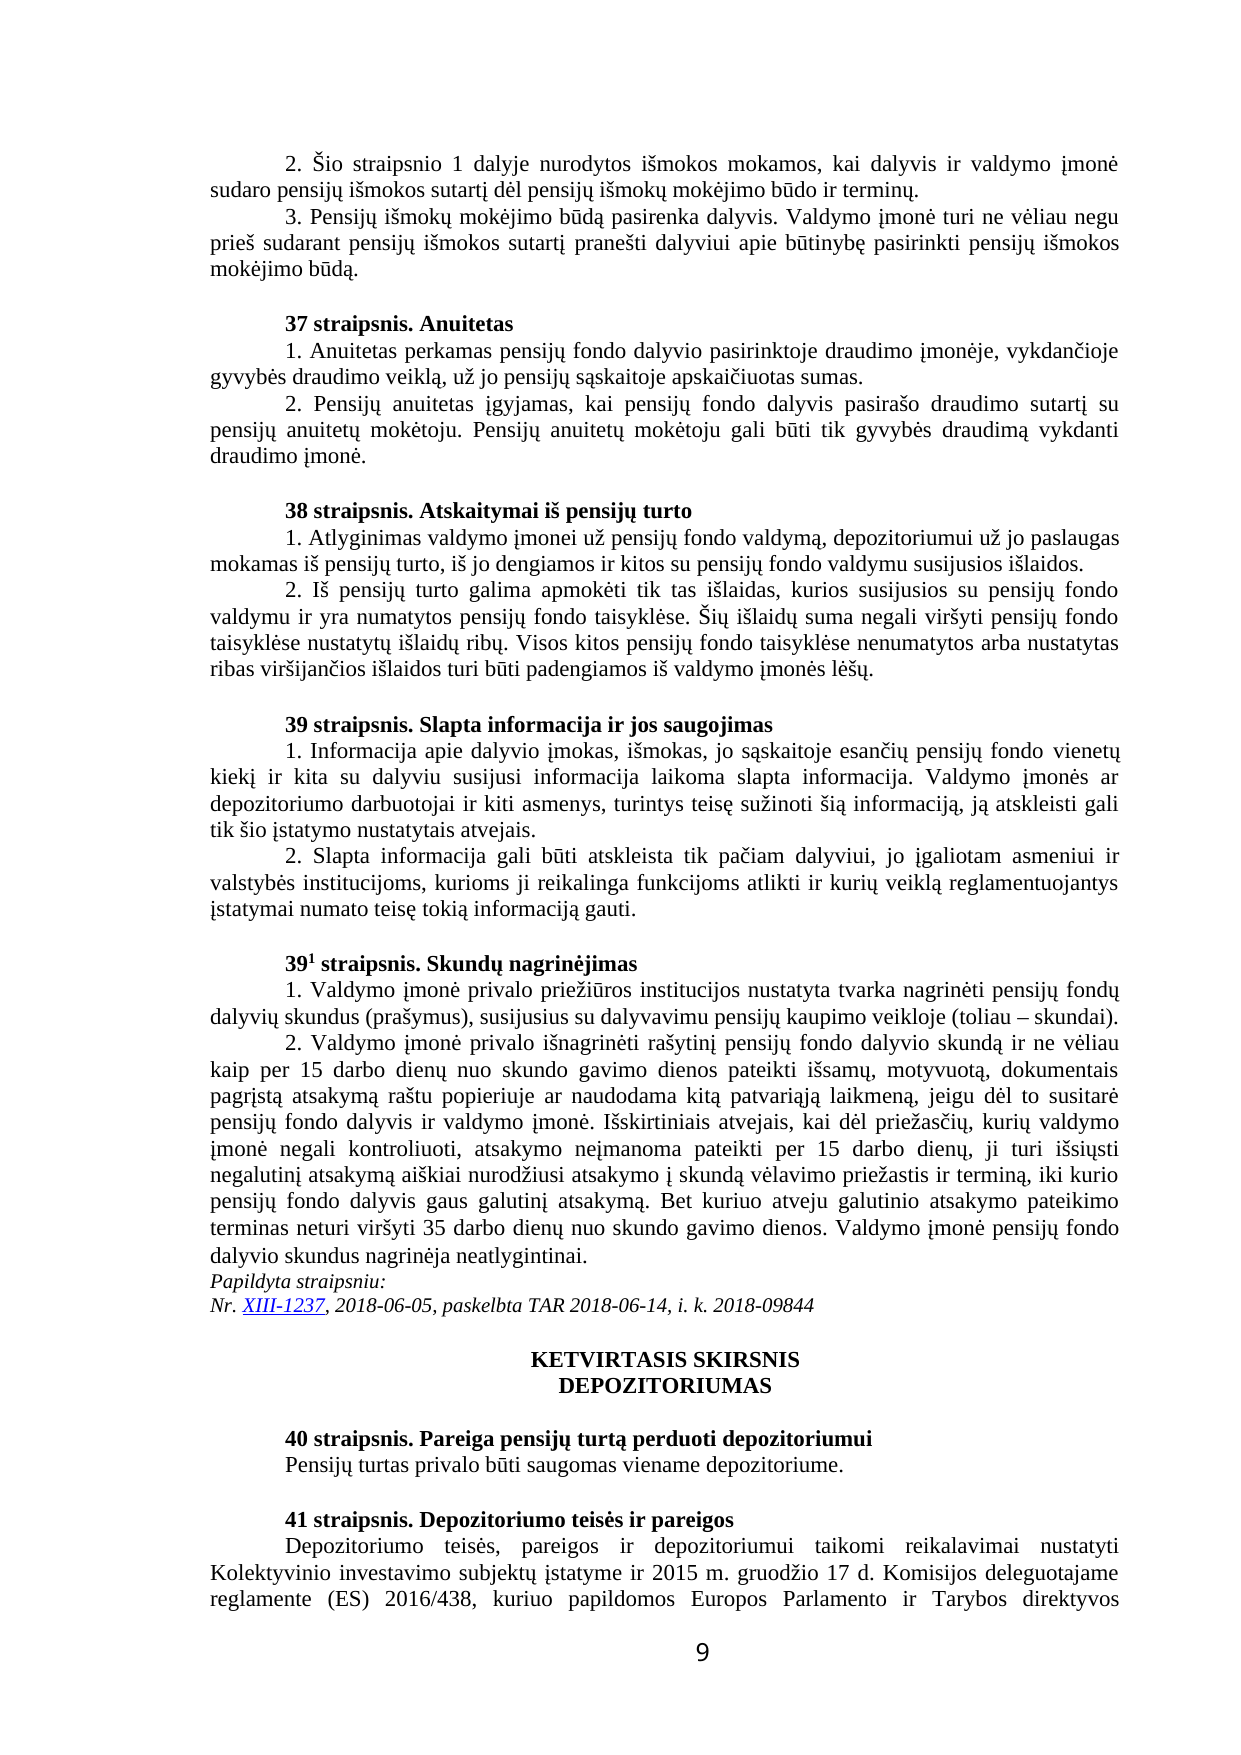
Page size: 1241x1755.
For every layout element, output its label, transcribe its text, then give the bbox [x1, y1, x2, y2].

text 2. Pensijų anuitetas įgyjamas, kai pensijų fondo dalyvis pasirašo draudimo sutartį su pensijų anuitetų mokėtoju. Pensijų anuitetų mokėtoju gali būti tik gyvybės draudimą vykdanti draudimo įmonė. [210, 389, 1120, 469]
text 1. Anuitetas perkamas pensijų fondo dalyvio pasirinktoje draudimo įmonėje, vykdančioje gyvybės draudimo veiklą, už jo pensijų sąskaitoje apskaičiuotas sumas. [210, 337, 1120, 389]
subtitle DepozitoriumaS [210, 1372, 1120, 1398]
text 1. Informacija apie dalyvio įmokas, išmokas, jo sąskaitoje esančių pensijų fondo vienetų kiekį ir kita su dalyviu susijusi informacija laikoma slapta informacija. Valdymo įmonės ar depozitoriumo darbuotojai ir kiti asmenys, turintys teisę sužinoti šią informaciją, ją atskleisti gali tik šio įstatymo nustatytais atvejais. [210, 737, 1120, 842]
text 41 straipsnis. Depozitoriumo teisės ir pareigos [210, 1506, 1120, 1533]
text Papildyta straipsniu: [210, 1269, 1120, 1293]
text Depozitoriumo teisės, pareigos ir depozitoriumui taikomi reikalavimai nustatyti Kolektyvinio investavimo subjektų įstatyme ir 2015 m. gruodžio 17 d. Komisijos deleguotajame reglamente (ES) 2016/438, kuriuo papildomos Europos Parlamento ir Tarybos direktyvos [210, 1533, 1120, 1612]
text 2. Slapta informacija gali būti atskleista tik pačiam dalyviui, jo įgaliotam asmeniui ir valstybės institucijoms, kurioms ji reikalinga funkcijoms atlikti ir kurių veiklą reglamentuojantys įstatymai numato teisę tokią informaciją gauti. [210, 842, 1120, 921]
text 39 straipsnis. Slapta informacija ir jos saugojimas [210, 711, 1120, 737]
text 391 straipsnis. Skundų nagrinėjimas [210, 950, 1120, 977]
text 38 straipsnis. Atskaitymai iš pensijų turto [210, 497, 1120, 524]
text 37 straipsnis. Anuitetas [210, 311, 1120, 337]
text 3. Pensijų išmokų mokėjimo būdą pasirenka dalyvis. Valdymo įmonė turi ne vėliau negu prieš sudarant pensijų išmokos sutartį pranešti dalyviui apie būtinybę pasirinkti pensijų išmokos mokėjimo būdą. [210, 203, 1120, 282]
text 1. Valdymo įmonė privalo priežiūros institucijos nustatyta tvarka nagrinėti pensijų fondų dalyvių skundus (prašymus), susijusius su dalyvavimu pensijų kaupimo veikloje (toliau – skundai). [210, 977, 1120, 1029]
subtitle KETVIRTASIS SKIRSNIS [210, 1346, 1120, 1372]
text 2. Valdymo įmonė privalo išnagrinėti rašytinį pensijų fondo dalyvio skundą ir ne vėliau kaip per 15 darbo dienų nuo skundo gavimo dienos pateikti išsamų, motyvuotą, dokumentais pagrįstą atsakymą raštu popieriuje ar naudodama kitą patvariąją laikmeną, jeigu dėl to susitarė pensijų fondo dalyvis ir valdymo įmonė. Išskirtiniais atvejais, kai dėl priežasčių, kurių valdymo įmonė negali kontroliuoti, atsakymo neįmanoma pateikti per 15 darbo dienų, ji turi išsiųsti negalutinį atsakymą aiškiai nurodžiusi atsakymo į skundą vėlavimo priežastis ir terminą, iki kurio pensijų fondo dalyvis gaus galutinį atsakymą. Bet kuriuo atveju galutinio atsakymo pateikimo terminas neturi viršyti 35 darbo dienų nuo skundo gavimo dienos. Valdymo įmonė pensijų fondo dalyvio skundus nagrinėja neatlygintinai. [210, 1029, 1120, 1269]
text 1. Atlyginimas valdymo įmonei už pensijų fondo valdymą, depozitoriumui už jo paslaugas mokamas iš pensijų turto, iš jo dengiamos ir kitos su pensijų fondo valdymu susijusios išlaidos. [210, 524, 1120, 576]
text 2. Šio straipsnio 1 dalyje nurodytos išmokos mokamos, kai dalyvis ir valdymo įmonė sudaro pensijų išmokos sutartį dėl pensijų išmokų mokėjimo būdo ir terminų. [210, 150, 1120, 203]
text 2. Iš pensijų turto galima apmokėti tik tas išlaidas, kurios susijusios su pensijų fondo valdymu ir yra numatytos pensijų fondo taisyklėse. Šių išlaidų suma negali viršyti pensijų fondo taisyklėse nustatytų išlaidų ribų. Visos kitos pensijų fondo taisyklėse nenumatytos arba nustatytas ribas viršijančios išlaidos turi būti padengiamos iš valdymo įmonės lėšų. [210, 576, 1120, 682]
text Pensijų turtas privalo būti saugomas viename depozitoriume. [210, 1451, 1120, 1477]
text Nr. XIII-1237, 2018-06-05, paskelbta TAR 2018-06-14, i. k. 2018-09844 [210, 1293, 1120, 1317]
text 40 straipsnis. Pareiga pensijų turtą perduoti depozitoriumui [210, 1425, 1120, 1451]
